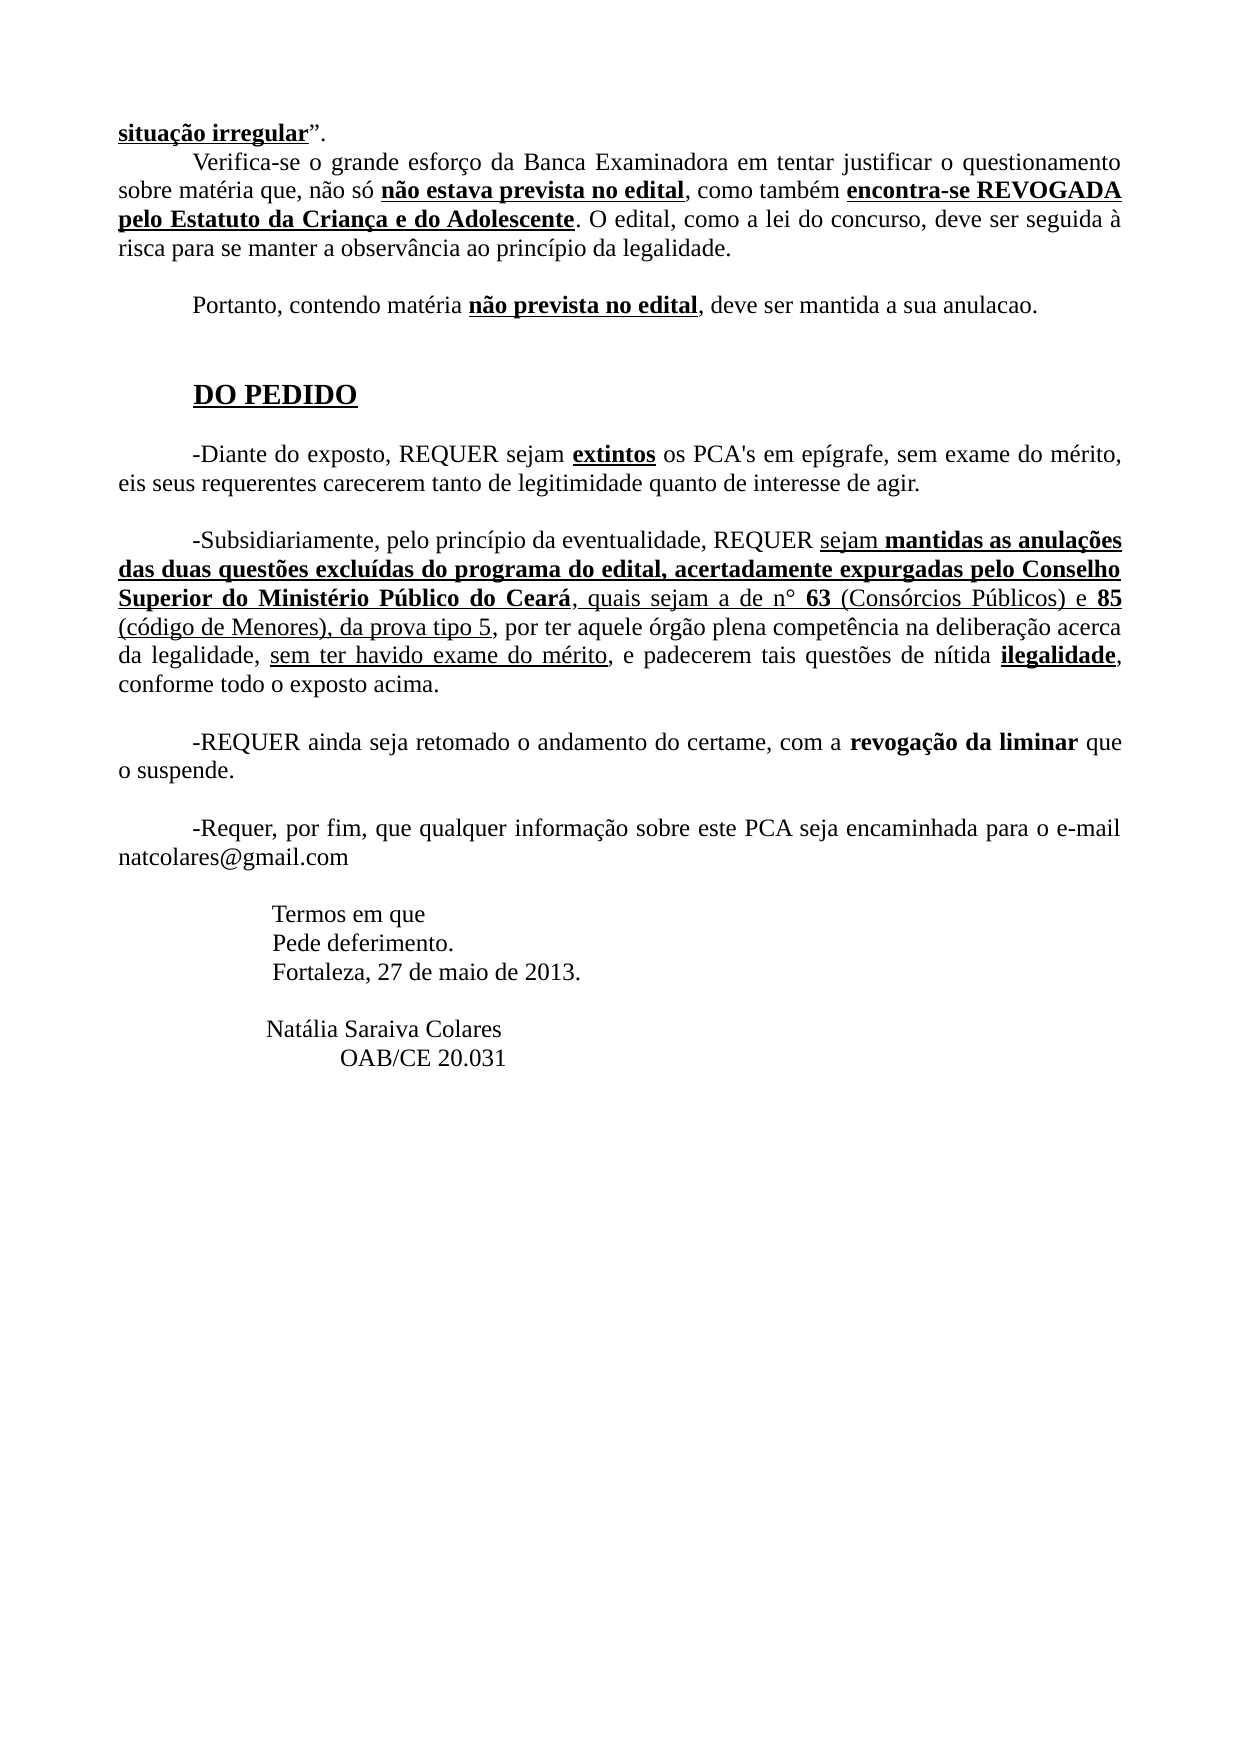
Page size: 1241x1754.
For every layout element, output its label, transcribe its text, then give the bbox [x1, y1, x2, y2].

text Portanto, contendo matéria não prevista no edital, deve ser mantida a sua anulacao. [118, 291, 1122, 319]
text Natália Saraiva Colares [118, 1014, 1122, 1043]
text OAB/CE 20.031 [118, 1043, 1122, 1072]
text -Requer, por fim, que qualquer informação sobre este PCA seja encaminhada para o e-mail natcolares@gmail.com [118, 813, 1122, 870]
text Termos em que [118, 899, 1122, 928]
text situação irregular”. [118, 118, 1122, 147]
list DO PEDIDO [156, 377, 1122, 410]
text -REQUER ainda seja retomado o andamento do certame, com a revogação da liminar que o suspende. [118, 727, 1122, 784]
text -Diante do exposto, REQUER sejam extintos os PCA's em epígrafe, sem exame do mérito, eis seus requerentes carecerem tanto de legitimidade quanto de interesse de agir. [118, 439, 1122, 497]
text Fortaleza, 27 de maio de 2013. [118, 957, 1122, 985]
text -Subsidiariamente, pelo princípio da eventualidade, REQUER sejam mantidas as anulações das duas questões excluídas do programa do edital, acertadamente expurgadas pelo Conselho Superior do Ministério Público do Ceará, quais sejam a de n° 63 (Consórcios Públicos) e 85 (código de Menores), da prova tipo 5, por ter aquele órgão plena competência na deliberação acerca da legalidade, sem ter havido exame do mérito, e padecerem tais questões de nítida ilegalidade, conforme todo o exposto acima. [118, 525, 1122, 698]
text Verifica-se o grande esforço da Banca Examinadora em tentar justificar o questionamento sobre matéria que, não só não estava prevista no edital, como também encontra-se REVOGADA pelo Estatuto da Criança e do Adolescente. O edital, como a lei do concurso, deve ser seguida à risca para se manter a observância ao princípio da legalidade. [118, 147, 1122, 262]
text Pede deferimento. [118, 928, 1122, 957]
